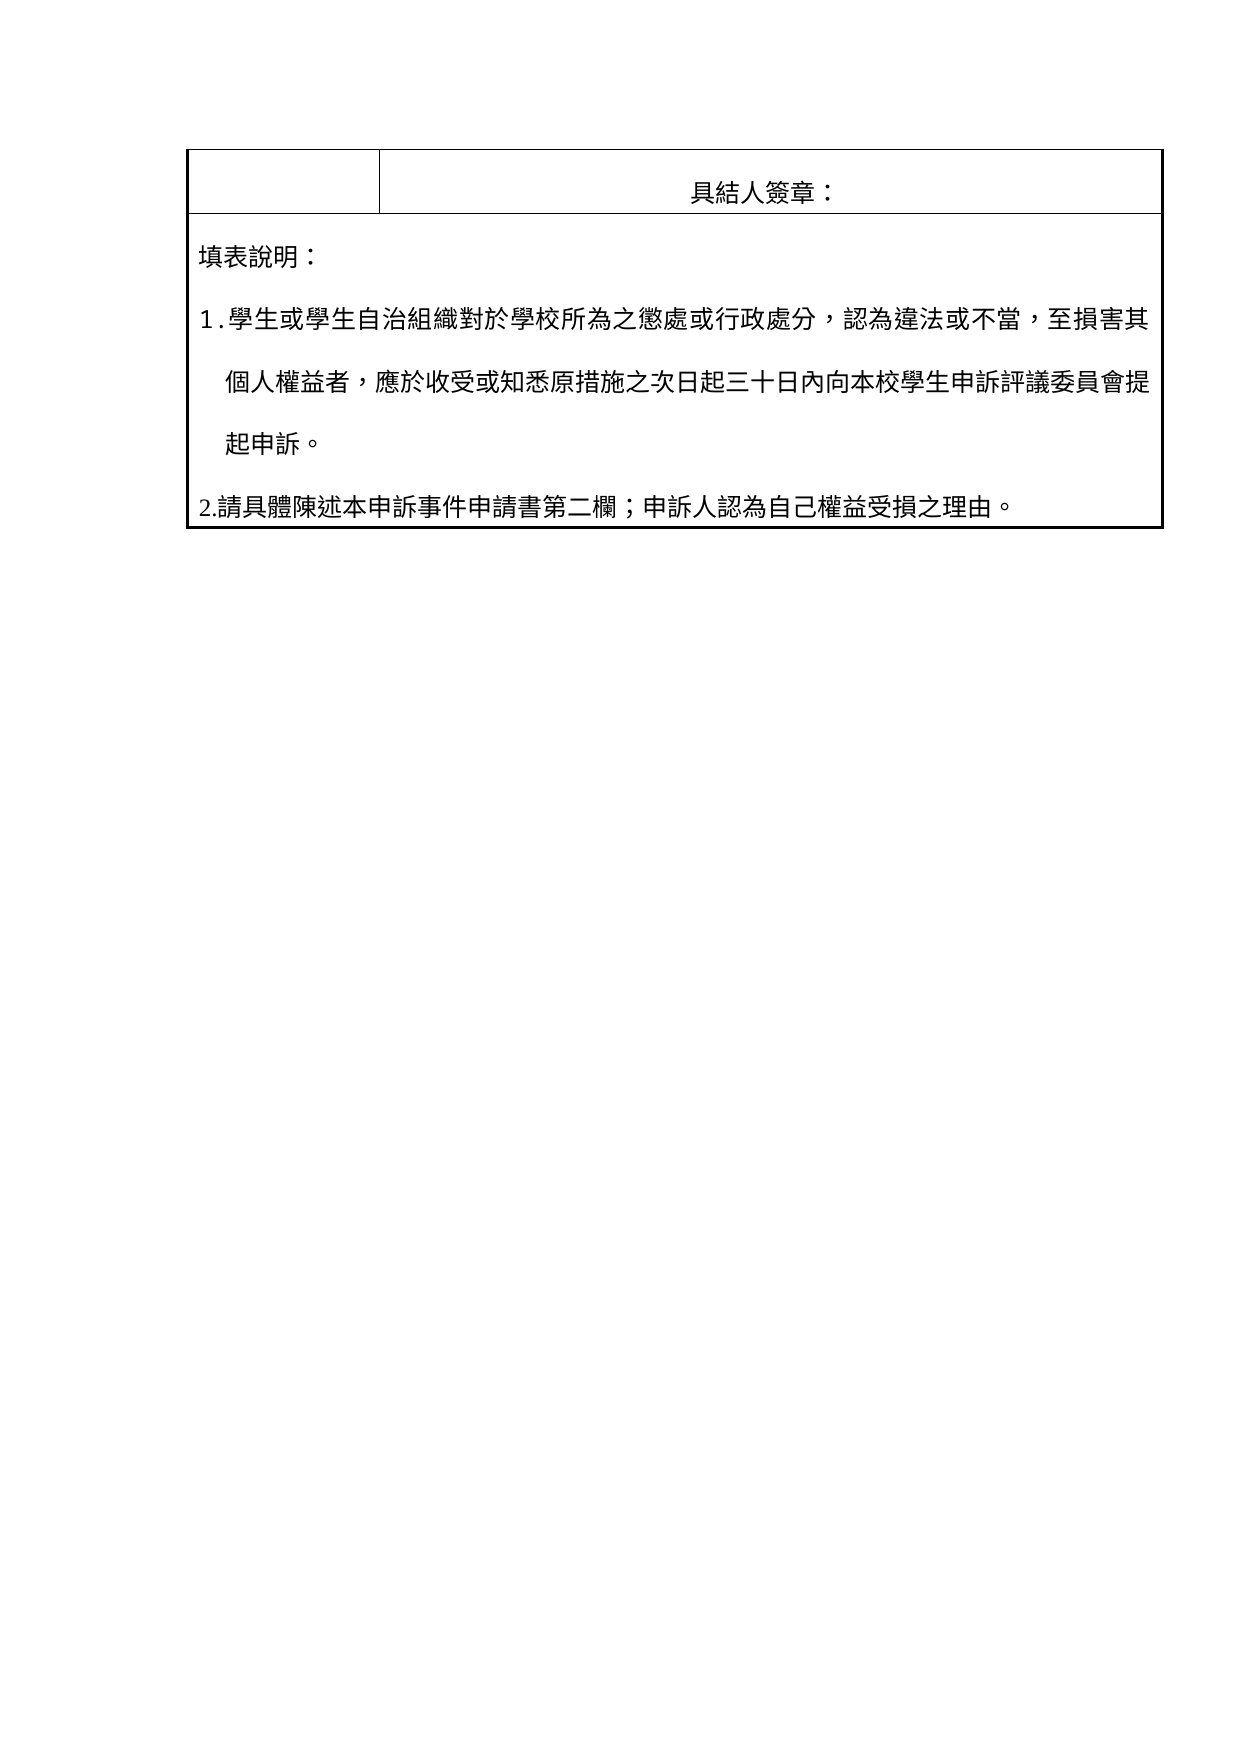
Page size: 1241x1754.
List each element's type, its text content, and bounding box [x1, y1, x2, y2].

table_cell 具結人簽章： [380, 150, 1161, 213]
table_cell 填表說明： 學生或學生自治組織對於學校所為之懲處或行政處分，認為違法或不當，至損害其個人權益者，應於收受或知悉原措施之次日起三十日內向本校學生申訴評議委員會提起申訴。 請具體陳述本申訴事件申請書第二欄；申訴人認為自己權益受損之理由。 [189, 214, 1161, 526]
table_cell [189, 150, 379, 213]
